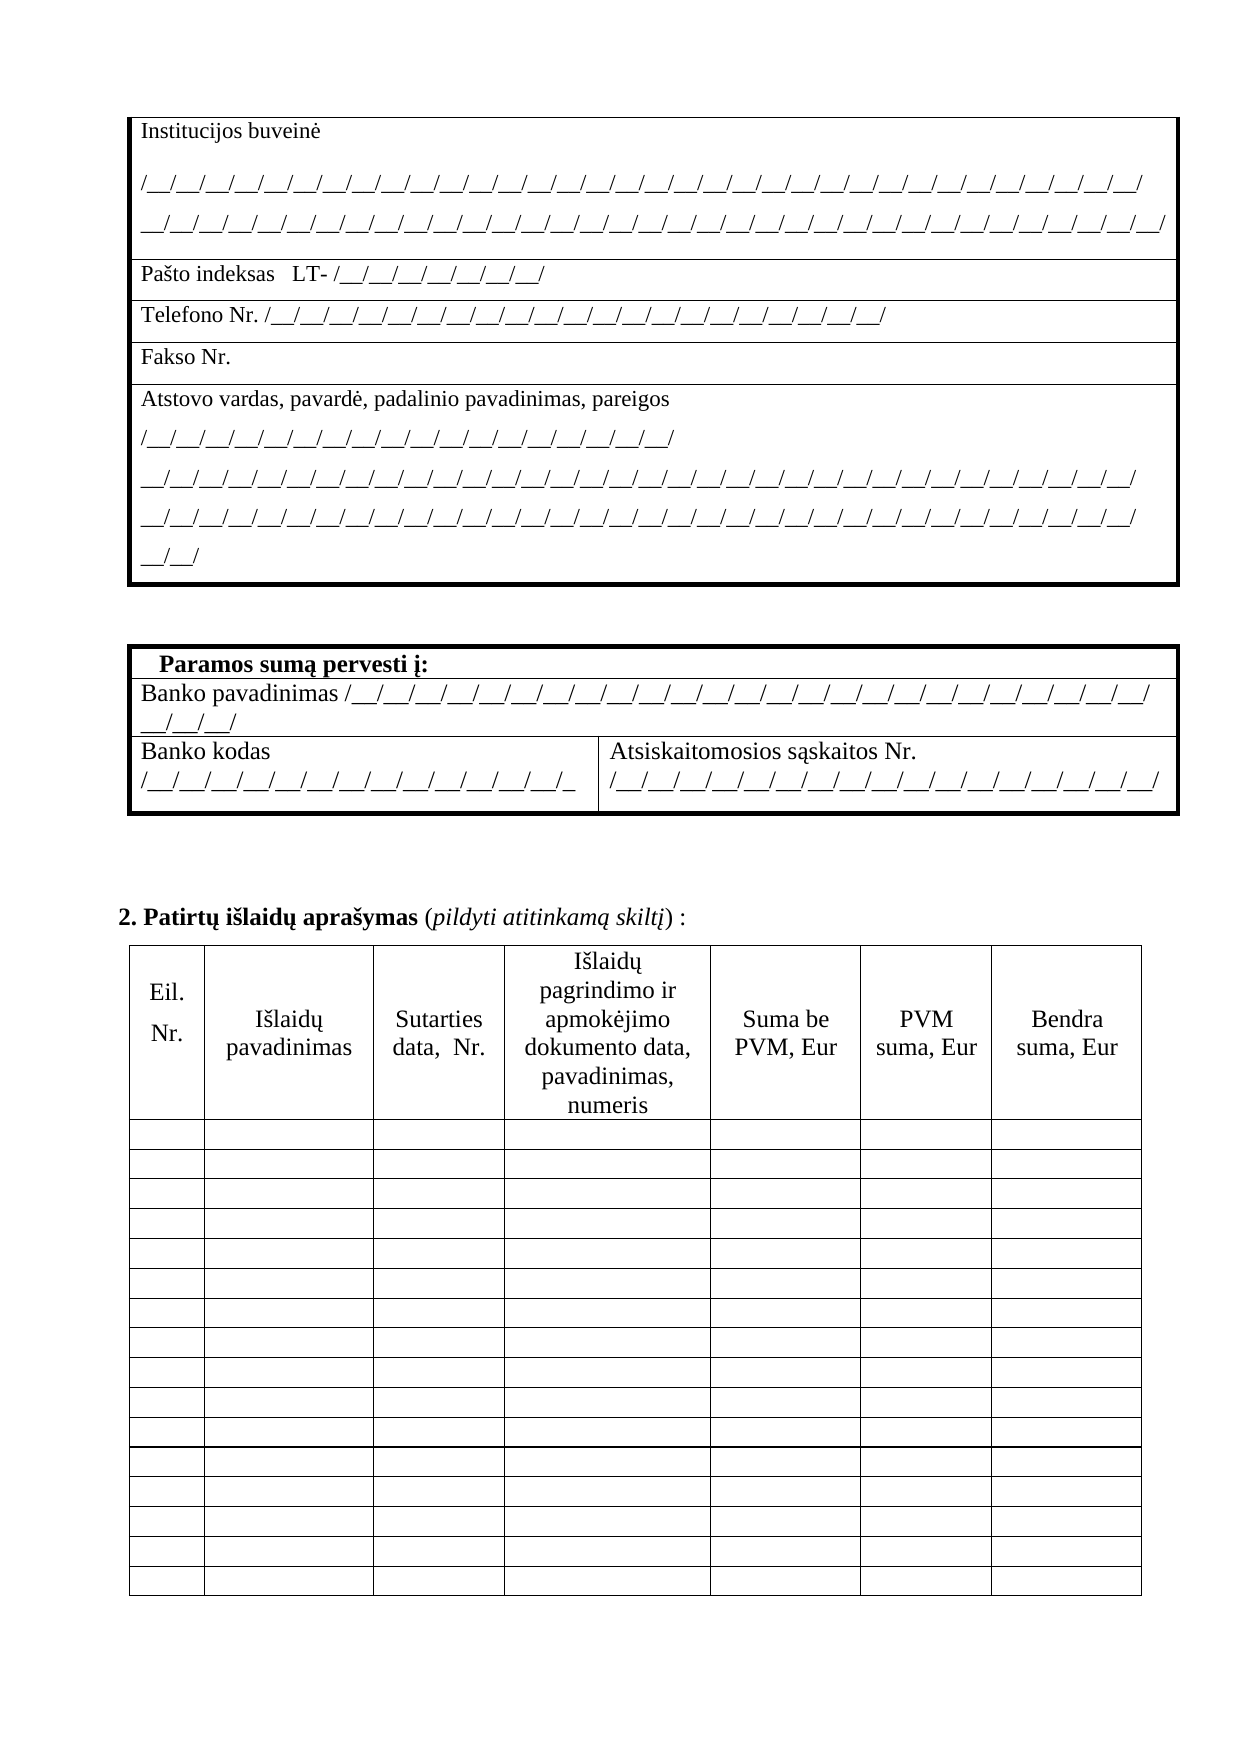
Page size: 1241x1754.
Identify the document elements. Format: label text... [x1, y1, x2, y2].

table_cell [505, 1537, 710, 1566]
table_header PVM suma, Eur [861, 946, 991, 1119]
table_cell Banko pavadinimas /__/__/__/__/__/__/__/__/__/__/__/__/__/__/__/__/__/__/__/__/__/__/__/__/__/__/__/__/ [132, 679, 1176, 736]
table_cell [992, 1150, 1141, 1178]
table_cell [505, 1239, 710, 1268]
table_cell [205, 1179, 373, 1208]
table_cell [861, 1239, 991, 1268]
table_cell [992, 1209, 1141, 1238]
table_cell [711, 1150, 860, 1178]
table_cell [205, 1209, 373, 1238]
table_cell [861, 1358, 991, 1387]
table_cell [505, 1507, 710, 1536]
table_cell [711, 1388, 860, 1417]
table_cell [861, 1477, 991, 1506]
table_header Išlaidų pavadinimas [205, 946, 373, 1119]
table_header Išlaidų pagrindimo ir apmokėjimo dokumento data, pavadinimas, numeris [505, 946, 710, 1119]
table_cell [130, 1269, 204, 1297]
table_cell [130, 1418, 204, 1446]
table_cell [711, 1507, 860, 1536]
table_cell [130, 1507, 204, 1536]
table_cell [505, 1358, 710, 1387]
table_cell [374, 1209, 504, 1238]
table_cell [505, 1299, 710, 1327]
table_cell [374, 1120, 504, 1148]
table_cell [992, 1239, 1141, 1268]
table_cell [992, 1269, 1141, 1297]
table_cell [505, 1567, 710, 1595]
table_cell [374, 1477, 504, 1506]
table_header Suma be PVM, Eur [711, 946, 860, 1119]
table_cell [505, 1448, 710, 1476]
text 2. Patirtų išlaidų aprašymas (pildyti atitinkamą skiltį) : [118, 902, 1240, 931]
table_cell [711, 1239, 860, 1268]
table_cell [374, 1150, 504, 1178]
table_cell [711, 1179, 860, 1208]
table_cell [205, 1150, 373, 1178]
table_cell [505, 1388, 710, 1417]
table_cell [130, 1388, 204, 1417]
table_cell [205, 1567, 373, 1595]
table_header Paramos sumą pervesti į: [132, 649, 1176, 678]
table_cell [992, 1418, 1141, 1446]
table_cell [374, 1507, 504, 1536]
table_cell [130, 1358, 204, 1387]
table_cell [505, 1328, 710, 1357]
table_cell [861, 1448, 991, 1476]
table_cell [711, 1209, 860, 1238]
table_cell [205, 1328, 373, 1357]
table_cell [992, 1567, 1141, 1595]
table_cell [992, 1328, 1141, 1357]
table_cell Atstovo vardas, pavardė, padalinio pavadinimas, pareigos /__/__/__/__/__/__/__/__/__/__/__/__/__/__/__/__/__/__/ __/__/__/__/__/__/__/__/__/__/__/__/__/__/__/__/__/__/__/__/__/__/__/__/__/__/__/__/__/__/__/__/__/__/__/__/__/__/__/__/__/__/__/__/__/__/__/__/__/__/__/__/__/__/__/__/__/__/__/__/__/__/__/__/__/__/__/__/__/__/ [132, 385, 1176, 582]
table_cell [205, 1358, 373, 1387]
table_cell [505, 1179, 710, 1208]
table_cell [374, 1239, 504, 1268]
table_cell [205, 1418, 373, 1446]
table_cell [130, 1448, 204, 1476]
table_cell [205, 1299, 373, 1327]
table_cell [861, 1299, 991, 1327]
table_cell [130, 1477, 204, 1506]
table_cell [374, 1358, 504, 1387]
table_cell Institucijos buveinė /__/__/__/__/__/__/__/__/__/__/__/__/__/__/__/__/__/__/__/__/__/__/__/__/__/__/__/__/__/__/__/__/__/__/__/__/__/__/__/__/__/__/__/__/__/__/__/__/__/__/__/__/__/__/__/__/__/__/__/__/__/__/__/__/__/__/__/__/__/ [132, 118, 1176, 258]
table_cell [992, 1448, 1141, 1476]
table_cell [992, 1388, 1141, 1417]
table_cell [374, 1269, 504, 1297]
table_cell [861, 1150, 991, 1178]
table_cell [130, 1239, 204, 1268]
table_cell [374, 1418, 504, 1446]
table_cell [992, 1507, 1141, 1536]
table_cell [205, 1448, 373, 1476]
table_cell [505, 1269, 710, 1297]
table_cell [130, 1537, 204, 1566]
table_cell [711, 1358, 860, 1387]
table_cell [205, 1537, 373, 1566]
table_cell [374, 1537, 504, 1566]
table_cell [711, 1567, 860, 1595]
table_cell [992, 1477, 1141, 1506]
table_cell Telefono Nr. /__/__/__/__/__/__/__/__/__/__/__/__/__/__/__/__/__/__/__/__/__/ [132, 301, 1176, 342]
table_cell [861, 1179, 991, 1208]
table_cell [374, 1388, 504, 1417]
table_cell [861, 1328, 991, 1357]
table_cell [861, 1418, 991, 1446]
table_cell [205, 1507, 373, 1536]
table_cell [374, 1448, 504, 1476]
table_cell [374, 1567, 504, 1595]
table_cell [861, 1209, 991, 1238]
table_cell Atsiskaitomosios sąskaitos Nr. /__/__/__/__/__/__/__/__/__/__/__/__/__/__/__/__/__/ [599, 737, 1176, 811]
table_cell [711, 1477, 860, 1506]
table_cell [711, 1328, 860, 1357]
table_cell Fakso Nr. [132, 343, 1176, 383]
table_cell [374, 1328, 504, 1357]
table_cell [374, 1299, 504, 1327]
table_cell [992, 1120, 1141, 1148]
table_cell [711, 1448, 860, 1476]
table_cell [711, 1269, 860, 1297]
table_cell [374, 1179, 504, 1208]
table_cell [992, 1537, 1141, 1566]
table_cell [505, 1150, 710, 1178]
table_cell [205, 1120, 373, 1148]
table_cell [992, 1299, 1141, 1327]
table_cell [130, 1179, 204, 1208]
table_cell [205, 1239, 373, 1268]
table_cell [130, 1567, 204, 1595]
table_cell [130, 1209, 204, 1238]
table_cell Banko kodas /__/__/__/__/__/__/__/__/__/__/__/__/__/_ [132, 737, 598, 811]
table_cell [130, 1328, 204, 1357]
table_cell [205, 1388, 373, 1417]
table_cell [711, 1537, 860, 1566]
table_cell [861, 1269, 991, 1297]
table_cell [711, 1418, 860, 1446]
table_cell [711, 1120, 860, 1148]
table_header Sutarties data, Nr. [374, 946, 504, 1119]
table_cell [992, 1179, 1141, 1208]
table_cell [861, 1507, 991, 1536]
table_cell Pašto indeksas LT- /__/__/__/__/__/__/__/ [132, 260, 1176, 300]
table_cell [130, 1150, 204, 1178]
table_cell [861, 1567, 991, 1595]
table_cell [130, 1299, 204, 1327]
table_cell [861, 1537, 991, 1566]
table_cell [861, 1388, 991, 1417]
table_cell [130, 1120, 204, 1148]
table_cell [505, 1120, 710, 1148]
table_header Bendra suma, Eur [992, 946, 1141, 1119]
table_cell [992, 1358, 1141, 1387]
table_cell [205, 1269, 373, 1297]
table_cell [205, 1477, 373, 1506]
table_cell [505, 1209, 710, 1238]
table_cell [861, 1120, 991, 1148]
table_cell [505, 1477, 710, 1506]
table_header Eil. Nr. [130, 946, 204, 1119]
table_cell [505, 1418, 710, 1446]
table_cell [711, 1299, 860, 1327]
